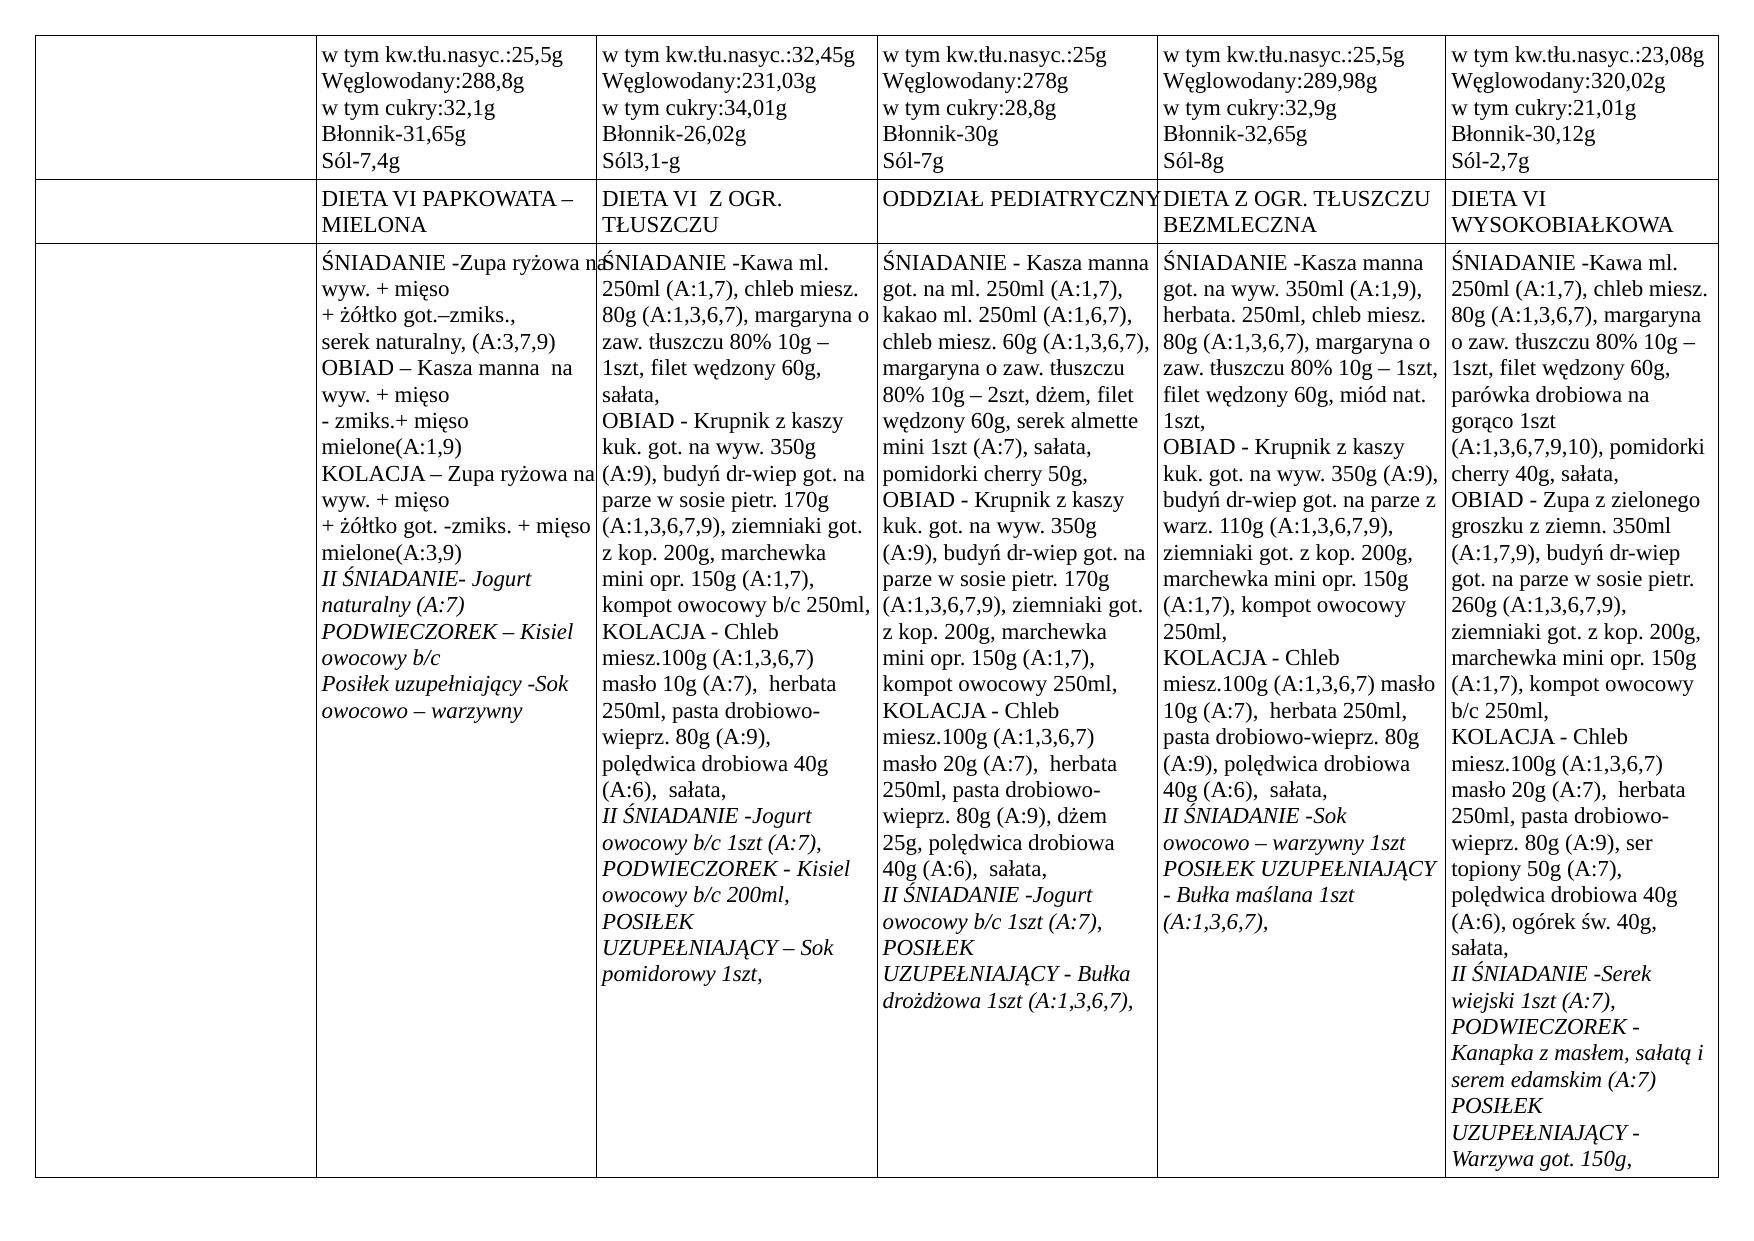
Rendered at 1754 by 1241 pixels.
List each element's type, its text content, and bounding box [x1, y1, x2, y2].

table_cell ŚNIADANIE -Kawa ml. 250ml (A:1,7), chleb miesz. 80g (A:1,3,6,7), margaryna o zaw. tłuszczu 80% 10g – 1szt, filet wędzony 60g, parówka drobiowa na gorąco 1szt (A:1,3,6,7,9,10), pomidorki cherry 40g, sałata, OBIAD - Zupa z zielonego groszku z ziemn. 350ml (A:1,7,9), budyń dr-wiep got. na parze w sosie pietr. 260g (A:1,3,6,7,9), ziemniaki got. z kop. 200g, marchewka mini opr. 150g (A:1,7), kompot owocowy b/c 250ml, KOLACJA - Chleb miesz.100g (A:1,3,6,7) masło 20g (A:7), herbata 250ml, pasta drobiowo-wieprz. 80g (A:9), ser topiony 50g (A:7), polędwica drobiowa 40g (A:6), ogórek św. 40g, sałata, II ŚNIADANIE -Serek wiejski 1szt (A:7), PODWIECZOREK - Kanapka z masłem, sałatą i serem edamskim (A:7) POSIŁEK UZUPEŁNIAJĄCY - Warzywa got. 150g, [1446, 244, 1718, 1177]
table_cell w tym kw.tłu.nasyc.:32,45g Węglowodany:231,03g w tym cukry:34,01g Błonnik-26,02g Sól3,1-g [597, 36, 877, 179]
table_cell w tym kw.tłu.nasyc.:25,5g Węglowodany:289,98g w tym cukry:32,9g Błonnik-32,65g Sól-8g [1158, 36, 1445, 179]
table_cell ODDZIAŁ PEDIATRYCZNY [878, 180, 1157, 243]
table_cell w tym kw.tłu.nasyc.:23,08g Węglowodany:320,02g w tym cukry:21,01g Błonnik-30,12g Sól-2,7g [1446, 36, 1718, 179]
table_cell ŚNIADANIE -Zupa ryżowa na wyw. + mięso + żółtko got.–zmiks., serek naturalny, (A:3,7,9) OBIAD – Kasza manna na wyw. + mięso - zmiks.+ mięso mielone(A:1,9) KOLACJA – Zupa ryżowa na wyw. + mięso + żółtko got. -zmiks. + mięso mielone(A:3,9) II ŚNIADANIE- Jogurt naturalny (A:7) PODWIECZOREK – Kisiel owocowy b/c Posiłek uzupełniający -Sok owocowo – warzywny [317, 244, 596, 1177]
table_cell DIETA Z OGR. TŁUSZCZU BEZMLECZNA [1158, 180, 1445, 243]
table_cell ŚNIADANIE -Kawa ml. 250ml (A:1,7), chleb miesz. 80g (A:1,3,6,7), margaryna o zaw. tłuszczu 80% 10g – 1szt, filet wędzony 60g, sałata, OBIAD - Krupnik z kaszy kuk. got. na wyw. 350g (A:9), budyń dr-wiep got. na parze w sosie pietr. 170g (A:1,3,6,7,9), ziemniaki got. z kop. 200g, marchewka mini opr. 150g (A:1,7), kompot owocowy b/c 250ml, KOLACJA - Chleb miesz.100g (A:1,3,6,7) masło 10g (A:7), herbata 250ml, pasta drobiowo-wieprz. 80g (A:9), polędwica drobiowa 40g (A:6), sałata, II ŚNIADANIE -Jogurt owocowy b/c 1szt (A:7), PODWIECZOREK - Kisiel owocowy b/c 200ml, POSIŁEK UZUPEŁNIAJĄCY – Sok pomidorowy 1szt, [597, 244, 877, 1177]
table_cell ŚNIADANIE -Kasza manna got. na wyw. 350ml (A:1,9), herbata. 250ml, chleb miesz. 80g (A:1,3,6,7), margaryna o zaw. tłuszczu 80% 10g – 1szt, filet wędzony 60g, miód nat. 1szt, OBIAD - Krupnik z kaszy kuk. got. na wyw. 350g (A:9), budyń dr-wiep got. na parze z warz. 110g (A:1,3,6,7,9), ziemniaki got. z kop. 200g, marchewka mini opr. 150g (A:1,7), kompot owocowy 250ml, KOLACJA - Chleb miesz.100g (A:1,3,6,7) masło 10g (A:7), herbata 250ml, pasta drobiowo-wieprz. 80g (A:9), polędwica drobiowa 40g (A:6), sałata, II ŚNIADANIE -Sok owocowo – warzywny 1szt POSIŁEK UZUPEŁNIAJĄCY - Bułka maślana 1szt (A:1,3,6,7), [1158, 244, 1445, 1177]
table_cell w tym kw.tłu.nasyc.:25g Węglowodany:278g w tym cukry:28,8g Błonnik-30g Sól-7g [878, 36, 1157, 179]
table_cell [36, 244, 316, 1177]
table_cell DIETA VI Z OGR. TŁUSZCZU [597, 180, 877, 243]
table_cell DIETA VI PAPKOWATA – MIELONA [317, 180, 596, 243]
table_cell DIETA VI WYSOKOBIAŁKOWA [1446, 180, 1718, 243]
table_cell [36, 180, 316, 243]
table_cell w tym kw.tłu.nasyc.:25,5g Węglowodany:288,8g w tym cukry:32,1g Błonnik-31,65g Sól-7,4g [317, 36, 596, 179]
table_cell [36, 36, 316, 179]
table_cell ŚNIADANIE - Kasza manna got. na ml. 250ml (A:1,7), kakao ml. 250ml (A:1,6,7), chleb miesz. 60g (A:1,3,6,7), margaryna o zaw. tłuszczu 80% 10g – 2szt, dżem, filet wędzony 60g, serek almette mini 1szt (A:7), sałata, pomidorki cherry 50g, OBIAD - Krupnik z kaszy kuk. got. na wyw. 350g (A:9), budyń dr-wiep got. na parze w sosie pietr. 170g (A:1,3,6,7,9), ziemniaki got. z kop. 200g, marchewka mini opr. 150g (A:1,7), kompot owocowy 250ml, KOLACJA - Chleb miesz.100g (A:1,3,6,7) masło 20g (A:7), herbata 250ml, pasta drobiowo-wieprz. 80g (A:9), dżem 25g, polędwica drobiowa 40g (A:6), sałata, II ŚNIADANIE -Jogurt owocowy b/c 1szt (A:7), POSIŁEK UZUPEŁNIAJĄCY - Bułka drożdżowa 1szt (A:1,3,6,7), [878, 244, 1157, 1177]
